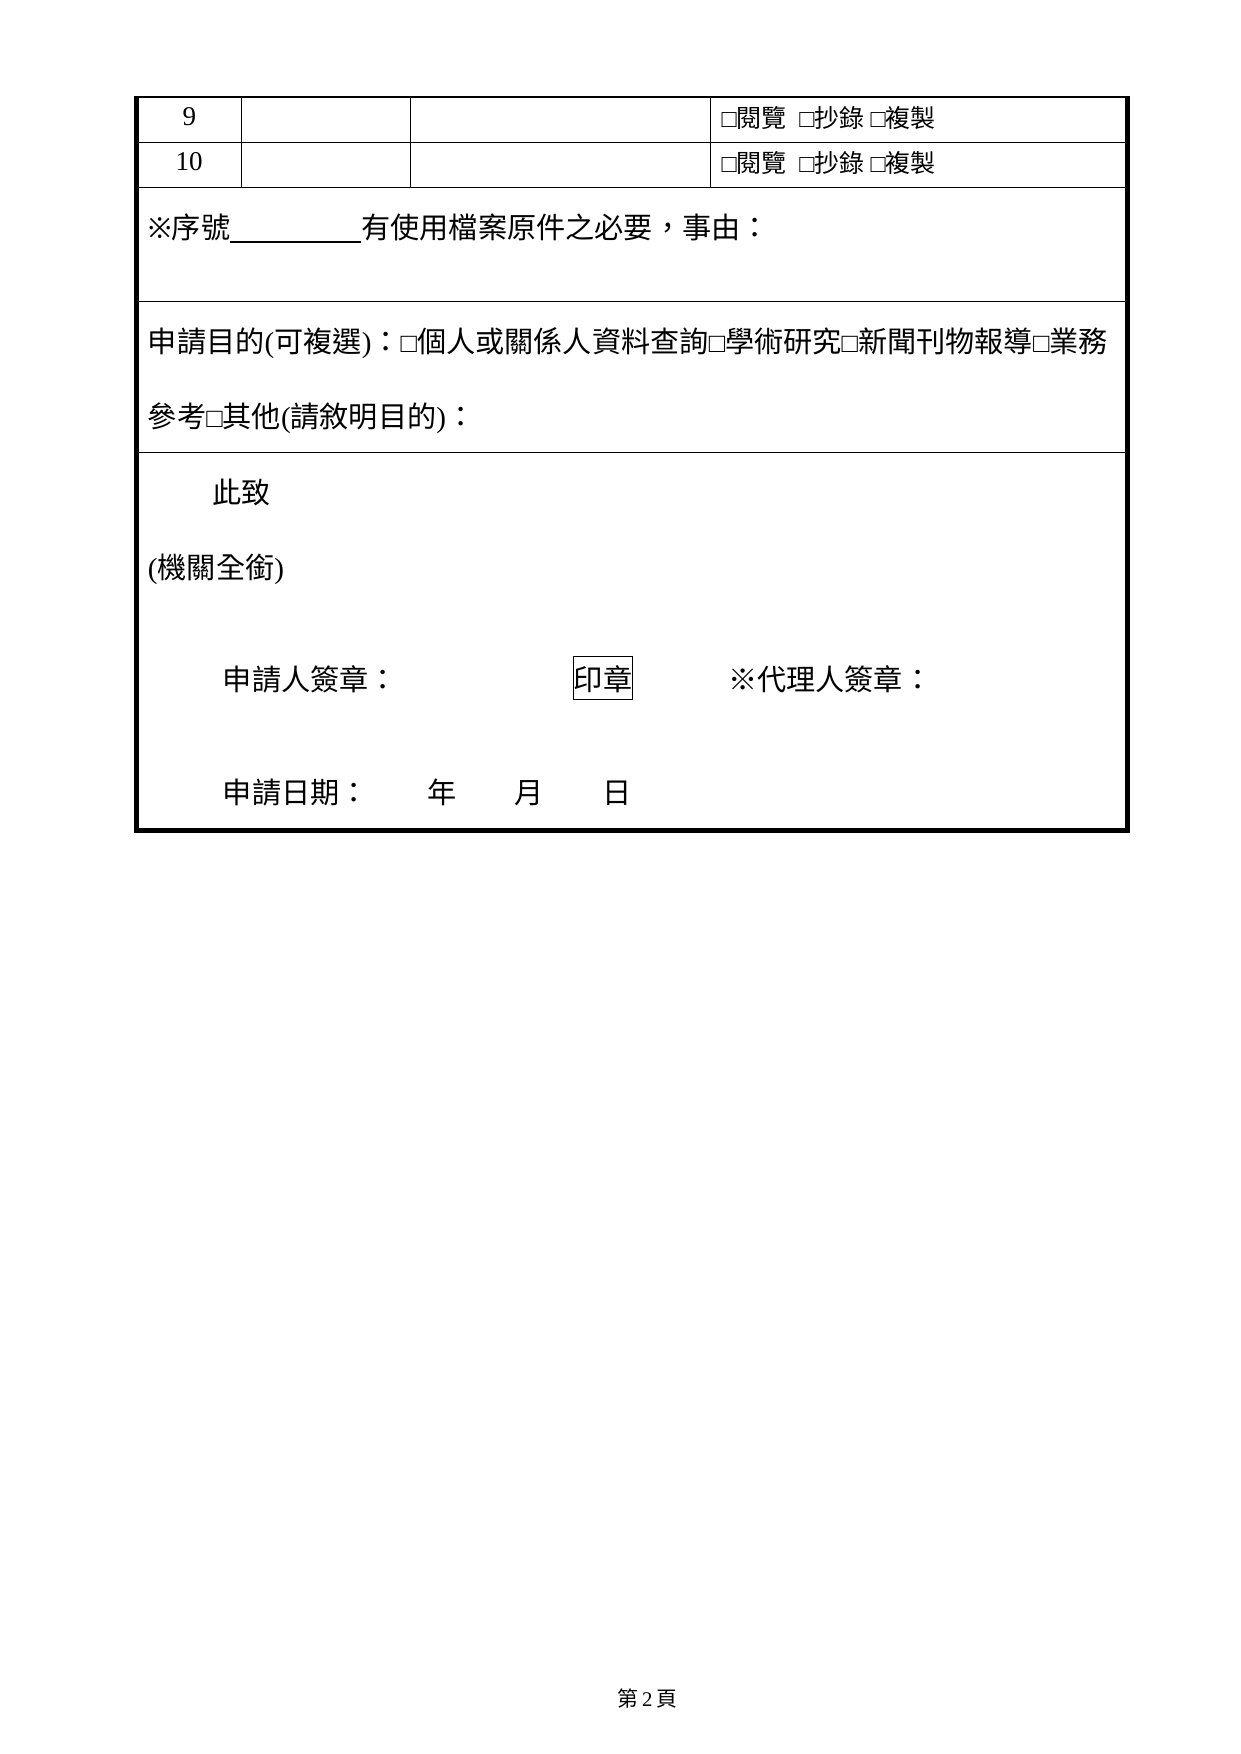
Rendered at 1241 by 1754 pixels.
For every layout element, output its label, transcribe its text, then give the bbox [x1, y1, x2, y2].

table_cell 9 [139, 98, 241, 142]
table_cell 10 [139, 143, 241, 187]
table_cell [242, 98, 410, 142]
table_cell 此致 (機關全銜) 申請人簽章： 印章 ※代理人簽章： 申請日期： 年 月 日 [139, 453, 1125, 828]
table_cell [411, 98, 710, 142]
table_cell □閱覽 □抄錄 □複製 [711, 143, 1125, 187]
table_cell 申請目的(可複選)：□個人或關係人資料查詢□學術研究□新聞刊物報導□業務參考□其他(請敘明目的)： [139, 302, 1125, 452]
table_cell [242, 143, 410, 187]
table_cell ※序號 有使用檔案原件之必要，事由： [139, 188, 1125, 301]
table_cell [411, 143, 710, 187]
table_cell □閱覽 □抄錄 □複製 [711, 98, 1125, 142]
